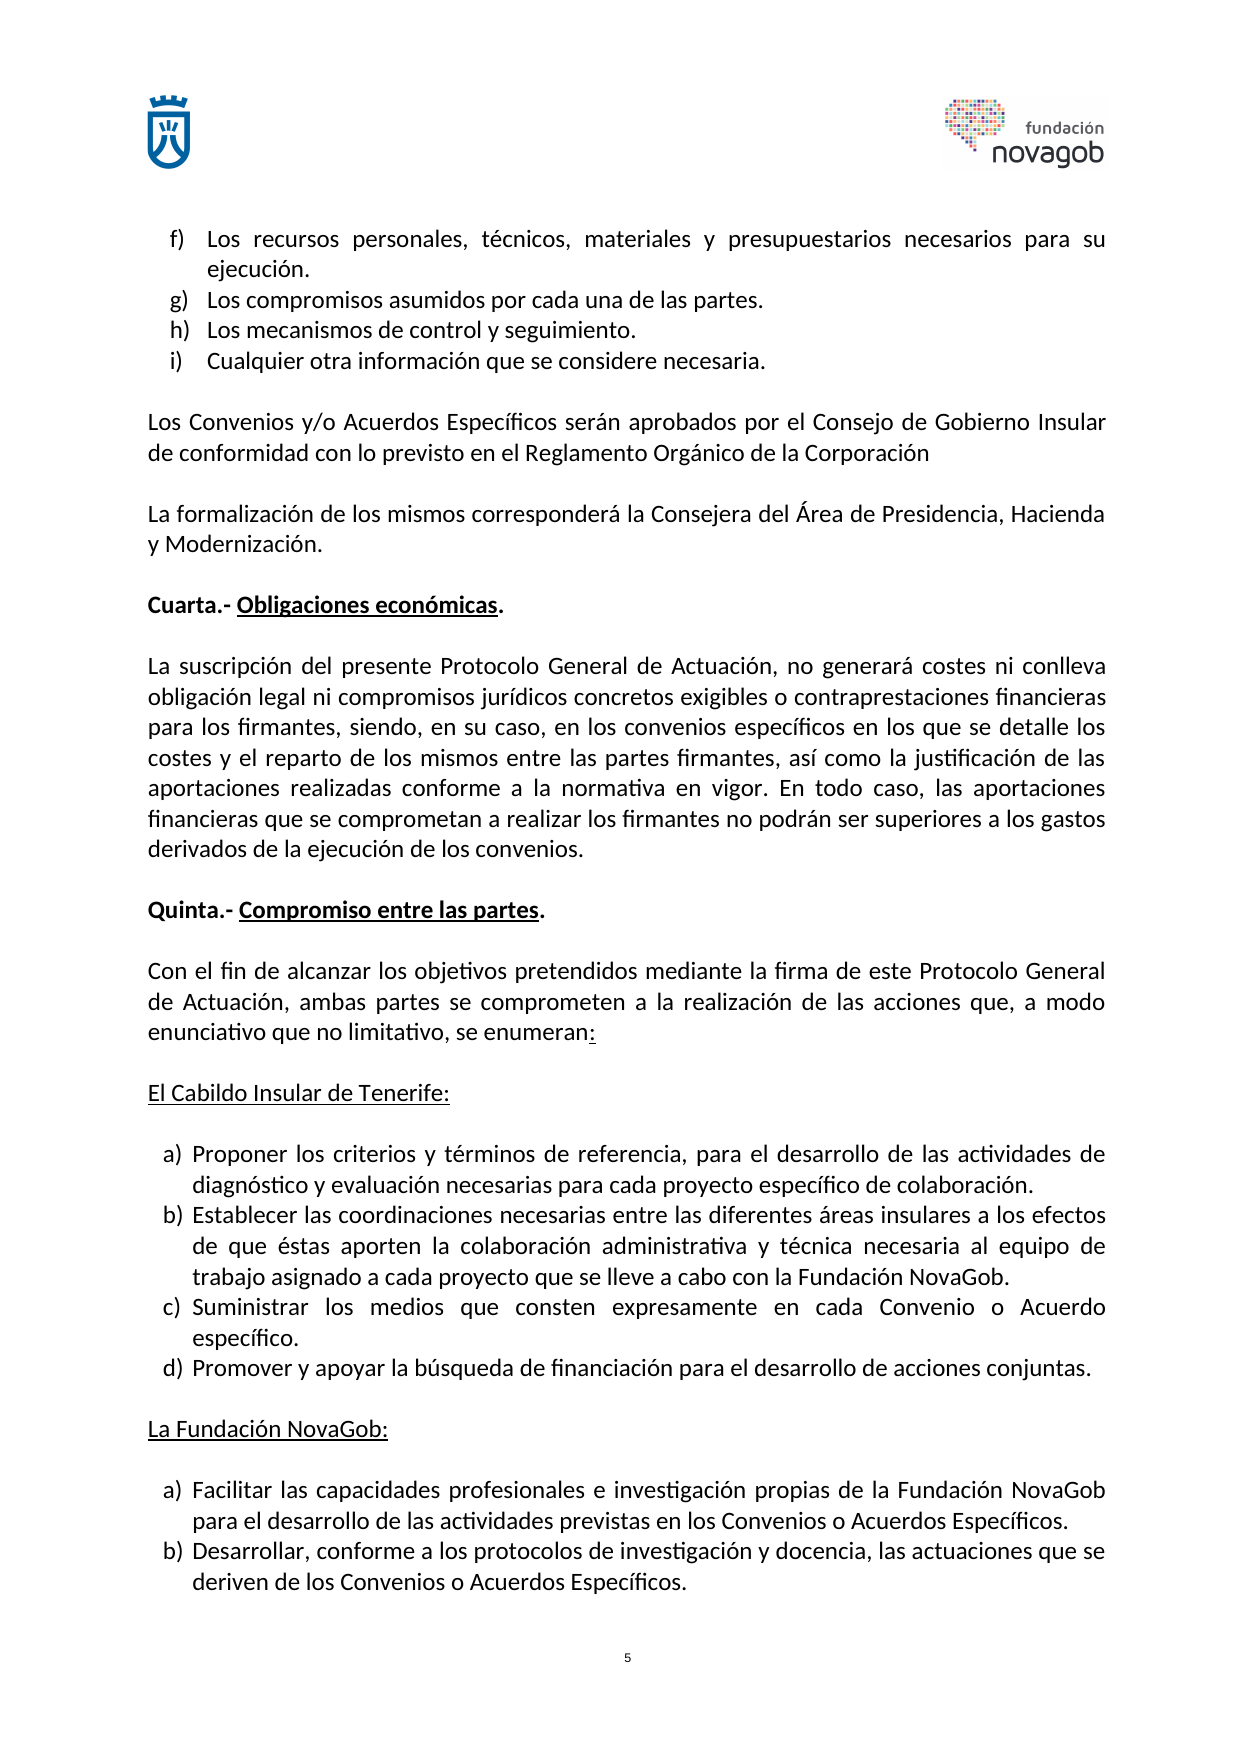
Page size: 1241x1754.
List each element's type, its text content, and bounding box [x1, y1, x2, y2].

text Cuarta.- Obligaciones económicas. [148, 589, 1107, 620]
text Con el fin de alcanzar los objetivos pretendidos mediante la firma de este Protocolo General de Actuación, ambas partes se comprometen a la realización de las acciones que, a modo enunciativo que no limitativo, se enumeran: [148, 956, 1107, 1047]
text El Cabildo Insular de Tenerife: [148, 1078, 1107, 1108]
text a) Facilitar las capacidades profesionales e investigación propias de la Fundación NovaGob para el desarrollo de las actividades previstas en los Convenios o Acuerdos Específicos. [163, 1474, 1107, 1535]
text La suscripción del presente Protocolo General de Actuación, no generará costes ni conlleva obligación legal ni compromisos jurídicos concretos exigibles o contraprestaciones financieras para los firmantes, siendo, en su caso, en los convenios específicos en los que se detalle los costes y el reparto de los mismos entre las partes firmantes, así como la justificación de las aportaciones realizadas conforme a la normativa en vigor. En todo caso, las aportaciones financieras que se comprometan a realizar los firmantes no podrán ser superiores a los gastos derivados de la ejecución de los convenios. [148, 650, 1107, 864]
text d) Promover y apoyar la búsqueda de financiación para el desarrollo de acciones conjuntas. [163, 1352, 1107, 1383]
list Los recursos personales, técnicos, materiales y presupuestarios necesarios para su ejecución. [169, 223, 1107, 284]
text a) Proponer los criterios y términos de referencia, para el desarrollo de las actividades de diagnóstico y evaluación necesarias para cada proyecto específico de colaboración. [163, 1139, 1107, 1200]
list Cualquier otra información que se considere necesaria. [169, 345, 1107, 376]
text La Fundación NovaGob: [148, 1413, 1107, 1444]
list Los mecanismos de control y seguimiento. [169, 314, 1107, 345]
list Los compromisos asumidos por cada una de las partes. [169, 284, 1107, 314]
text b) Establecer las coordinaciones necesarias entre las diferentes áreas insulares a los efectos de que éstas aporten la colaboración administrativa y técnica necesaria al equipo de trabajo asignado a cada proyecto que se lleve a cabo con la Fundación NovaGob. [163, 1200, 1107, 1291]
text b) Desarrollar, conforme a los protocolos de investigación y docencia, las actuaciones que se deriven de los Convenios o Acuerdos Específicos. [163, 1535, 1107, 1596]
text La formalización de los mismos corresponderá la Consejera del Área de Presidencia, Hacienda y Modernización. [148, 498, 1107, 559]
text c) Suministrar los medios que consten expresamente en cada Convenio o Acuerdo específico. [163, 1291, 1107, 1352]
text Quinta.- Compromiso entre las partes. [148, 894, 1107, 925]
text Los Convenios y/o Acuerdos Específicos serán aprobados por el Consejo de Gobierno Insular de conformidad con lo previsto en el Reglamento Orgánico de la Corporación [148, 406, 1107, 467]
